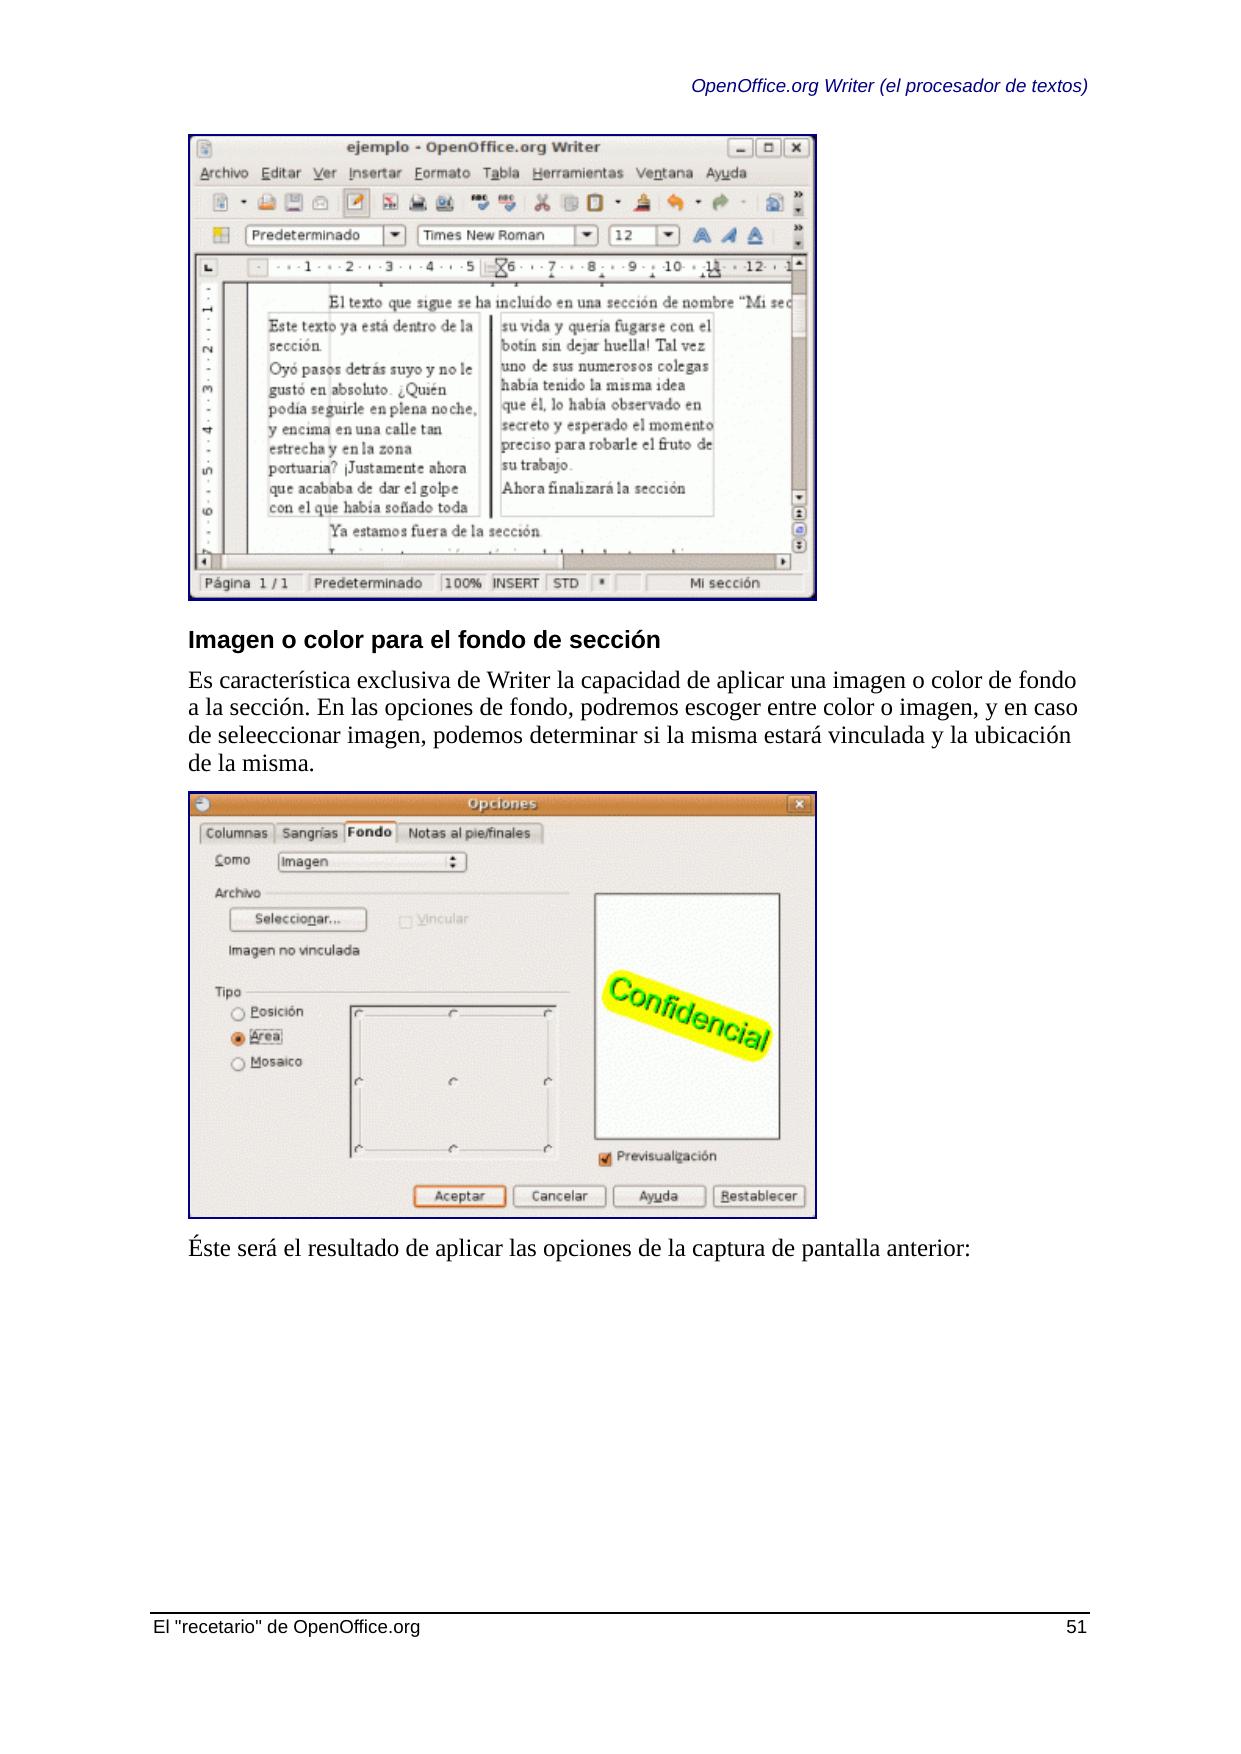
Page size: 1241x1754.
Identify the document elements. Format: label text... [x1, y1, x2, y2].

subtitle Imagen o color para el fondo de sección [188, 626, 1090, 653]
text Es característica exclusiva de Writer la capacidad de aplicar una imagen o color de fondo a la sección. En las opciones de fondo, podremos escoger entre color o imagen, y en caso de seleeccionar imagen, podemos determinar si la misma estará vinculada y la ubicación de la misma. [188, 666, 1090, 777]
picture [190, 794, 815, 1217]
text Éste será el resultado de aplicar las opciones de la captura de pantalla anterior: [188, 1234, 1090, 1262]
picture [190, 136, 815, 598]
